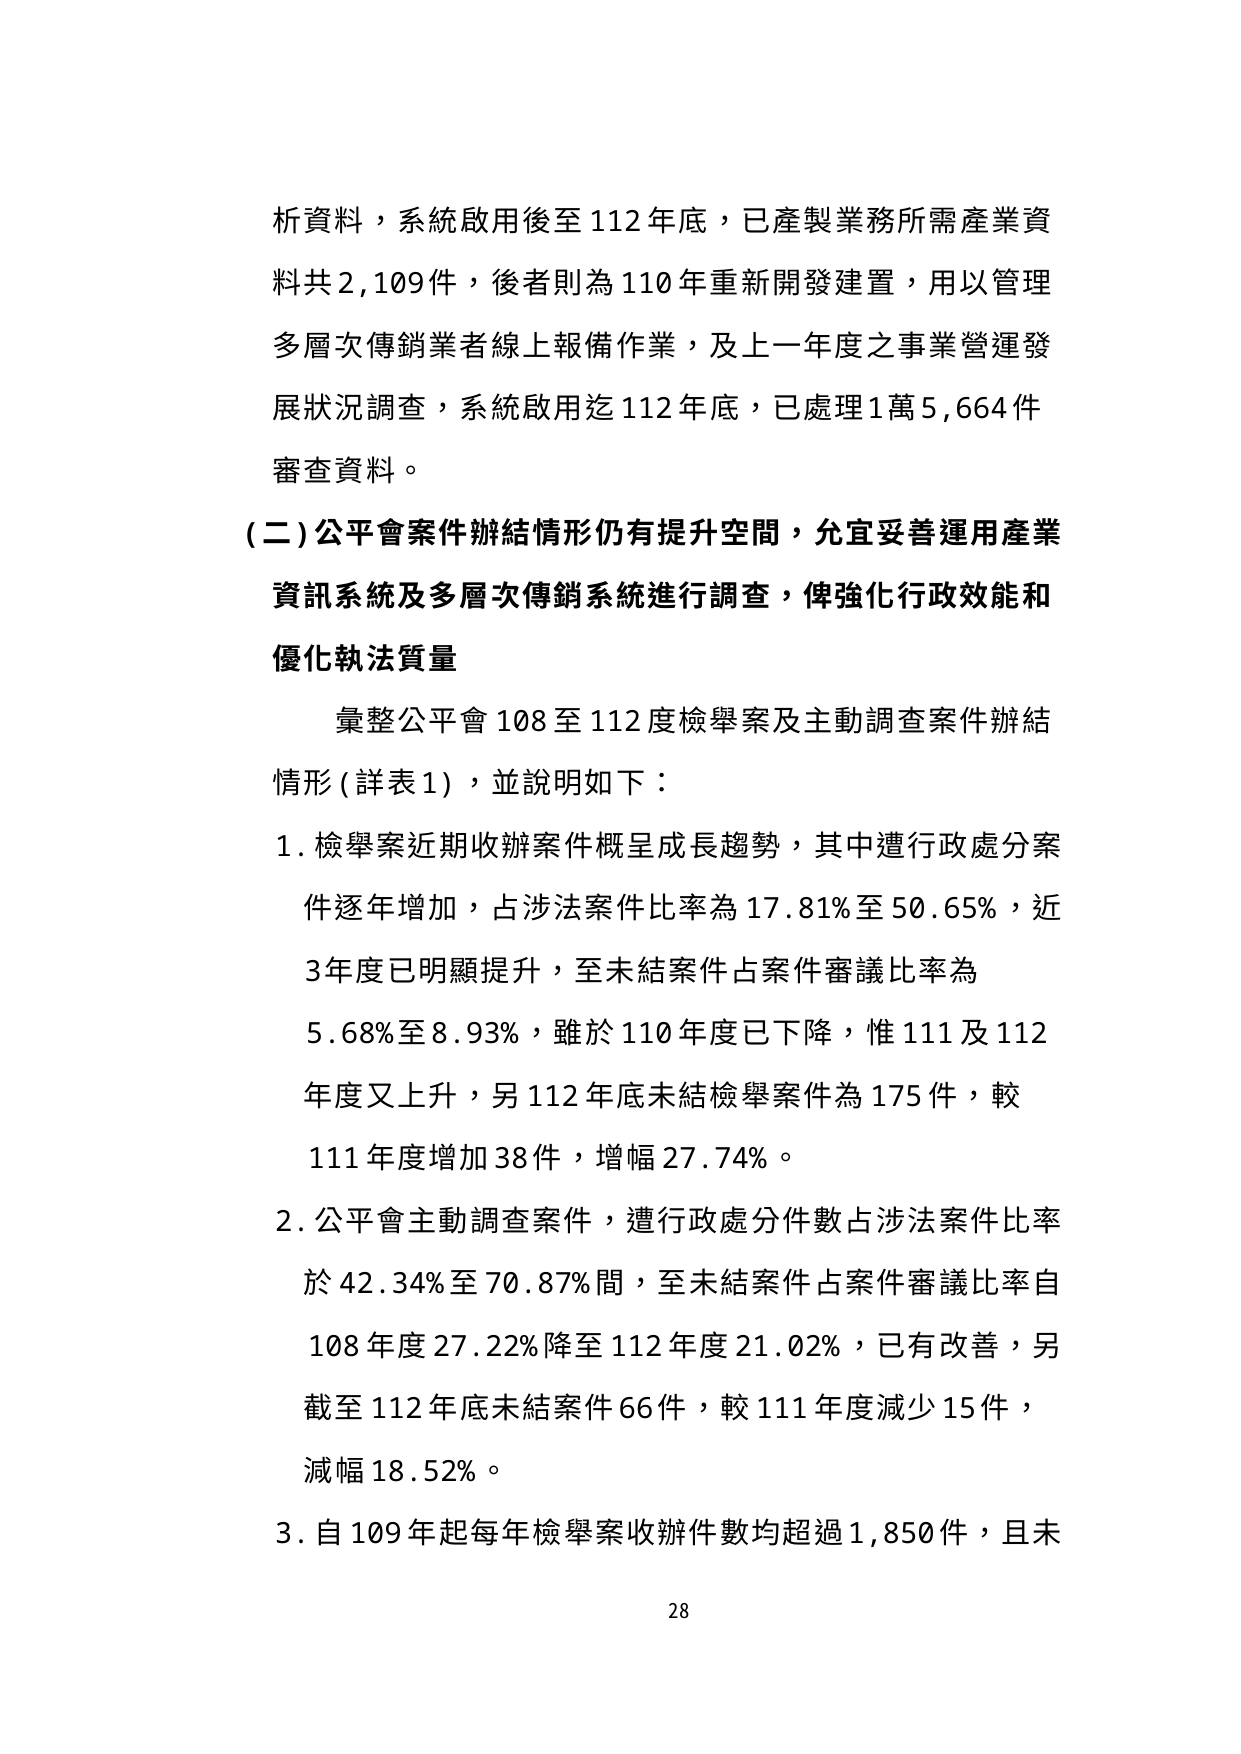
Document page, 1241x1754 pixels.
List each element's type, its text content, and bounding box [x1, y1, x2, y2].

text 3.自109年起每年檢舉案收辦件數均超過1,850件，且未 [266, 1490, 1063, 1552]
text 彙整公平會108至112度檢舉案及主動調查案件辦結情形(詳表1)，並說明如下： [266, 677, 1063, 802]
text 1.檢舉案近期收辦案件概呈成長趨勢，其中遭行政處分案件逐年增加，占涉法案件比率為17.81%至50.65%，近3年度已明顯提升，至未結案件占案件審議比率為5.68%至8.93%，雖於110年度已下降，惟111及112年度又上升，另112年底未結檢舉案件為175件，較111年度增加38件，增幅27.74%。 [266, 802, 1063, 1177]
text (二)公平會案件辦結情形仍有提升空間，允宜妥善運用產業資訊系統及多層次傳銷系統進行調查，俾強化行政效能和優化執法質量 [236, 490, 1063, 677]
text 2.公平會主動調查案件，遭行政處分件數占涉法案件比率於42.34%至70.87%間，至未結案件占案件審議比率自108年度27.22%降至112年度21.02%，已有改善，另截至112年底未結案件66件，較111年度減少15件，減幅18.52%。 [266, 1177, 1063, 1490]
text 詢據公平會說明，「產業資料管理及應用系統」及「多層次傳銷系統」建置總金額分別為94萬元及145萬元，前者自100年度啟用，主要提供公平會同仁調查及經濟分析資料，系統啟用後至112年底，已產製業務所需產業資料共2,109件，後者則為110年重新開發建置，用以管理多層次傳銷業者線上報備作業，及上一年度之事業營運發展狀況調查，系統啟用迄112年底，已處理1萬5,664件審查資料。 [266, 177, 1063, 490]
